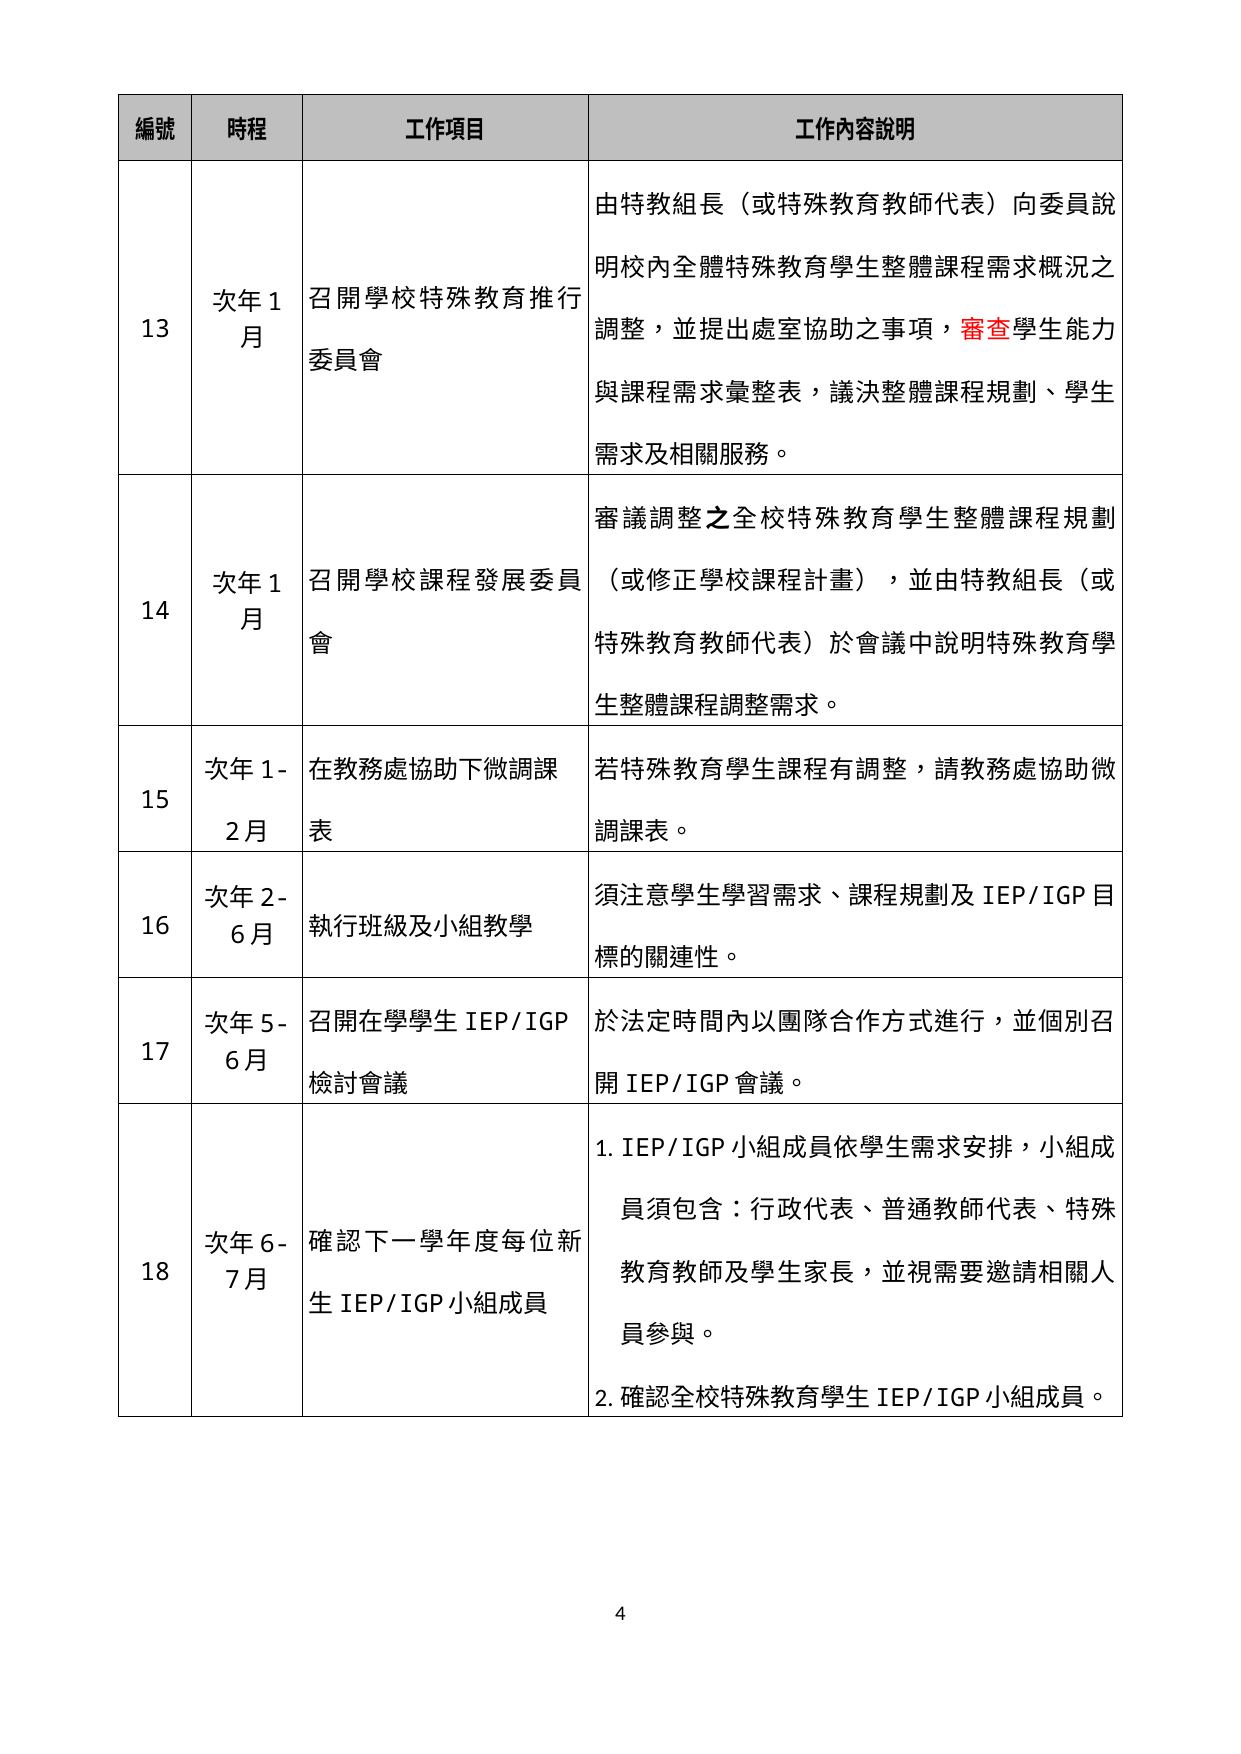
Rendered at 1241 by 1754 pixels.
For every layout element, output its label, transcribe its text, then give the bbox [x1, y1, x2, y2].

table_cell 於法定時間內以團隊合作方式進行，並個別召開IEP/IGP會議。 [589, 978, 1122, 1103]
table_cell 14 [119, 475, 191, 724]
table_cell 須注意學生學習需求、課程規劃及IEP/IGP目標的關連性。 [589, 852, 1122, 977]
table_header 工作內容說明 [589, 95, 1122, 160]
table_cell 次年6-7月 [192, 1104, 302, 1416]
table_header 時程 [192, 95, 302, 160]
table_cell 次年1月 [192, 161, 302, 473]
table_cell 次年1-2月 [192, 726, 302, 851]
table_cell 召開在學學生IEP/IGP檢討會議 [303, 978, 588, 1103]
table_cell 18 [119, 1104, 191, 1416]
table_cell 確認下一學年度每位新生IEP/IGP小組成員 [303, 1104, 588, 1416]
table_cell 次年2-6月 [192, 852, 302, 977]
table_header 工作項目 [303, 95, 588, 160]
table_cell 由特教組長（或特殊教育教師代表）向委員說明校內全體特殊教育學生整體課程需求概況之調整，並提出處室協助之事項，審查學生能力與課程需求彙整表，議決整體課程規劃、學生需求及相關服務。 [589, 161, 1122, 473]
table_cell 召開學校課程發展委員會 [303, 475, 588, 724]
table_cell 召開學校特殊教育推行委員會 [303, 161, 588, 473]
table_cell 次年5-6月 [192, 978, 302, 1103]
table_cell 執行班級及小組教學 [303, 852, 588, 977]
table_cell 16 [119, 852, 191, 977]
table_cell 17 [119, 978, 191, 1103]
table_cell IEP/IGP小組成員依學生需求安排，小組成員須包含：行政代表、普通教師代表、特殊教育教師及學生家長，並視需要邀請相關人員參與。 確認全校特殊教育學生IEP/IGP小組成員。 [589, 1104, 1122, 1416]
table_cell 次年1月 [192, 475, 302, 724]
table_cell 審議調整之全校特殊教育學生整體課程規劃（或修正學校課程計畫），並由特教組長（或特殊教育教師代表）於會議中說明特殊教育學生整體課程調整需求。 [589, 475, 1122, 724]
table_cell 13 [119, 161, 191, 473]
table_cell 在教務處協助下微調課表 [303, 726, 588, 851]
table_cell 15 [119, 726, 191, 851]
table_cell 若特殊教育學生課程有調整，請教務處協助微調課表。 [589, 726, 1122, 851]
table_header 編號 [119, 95, 191, 160]
